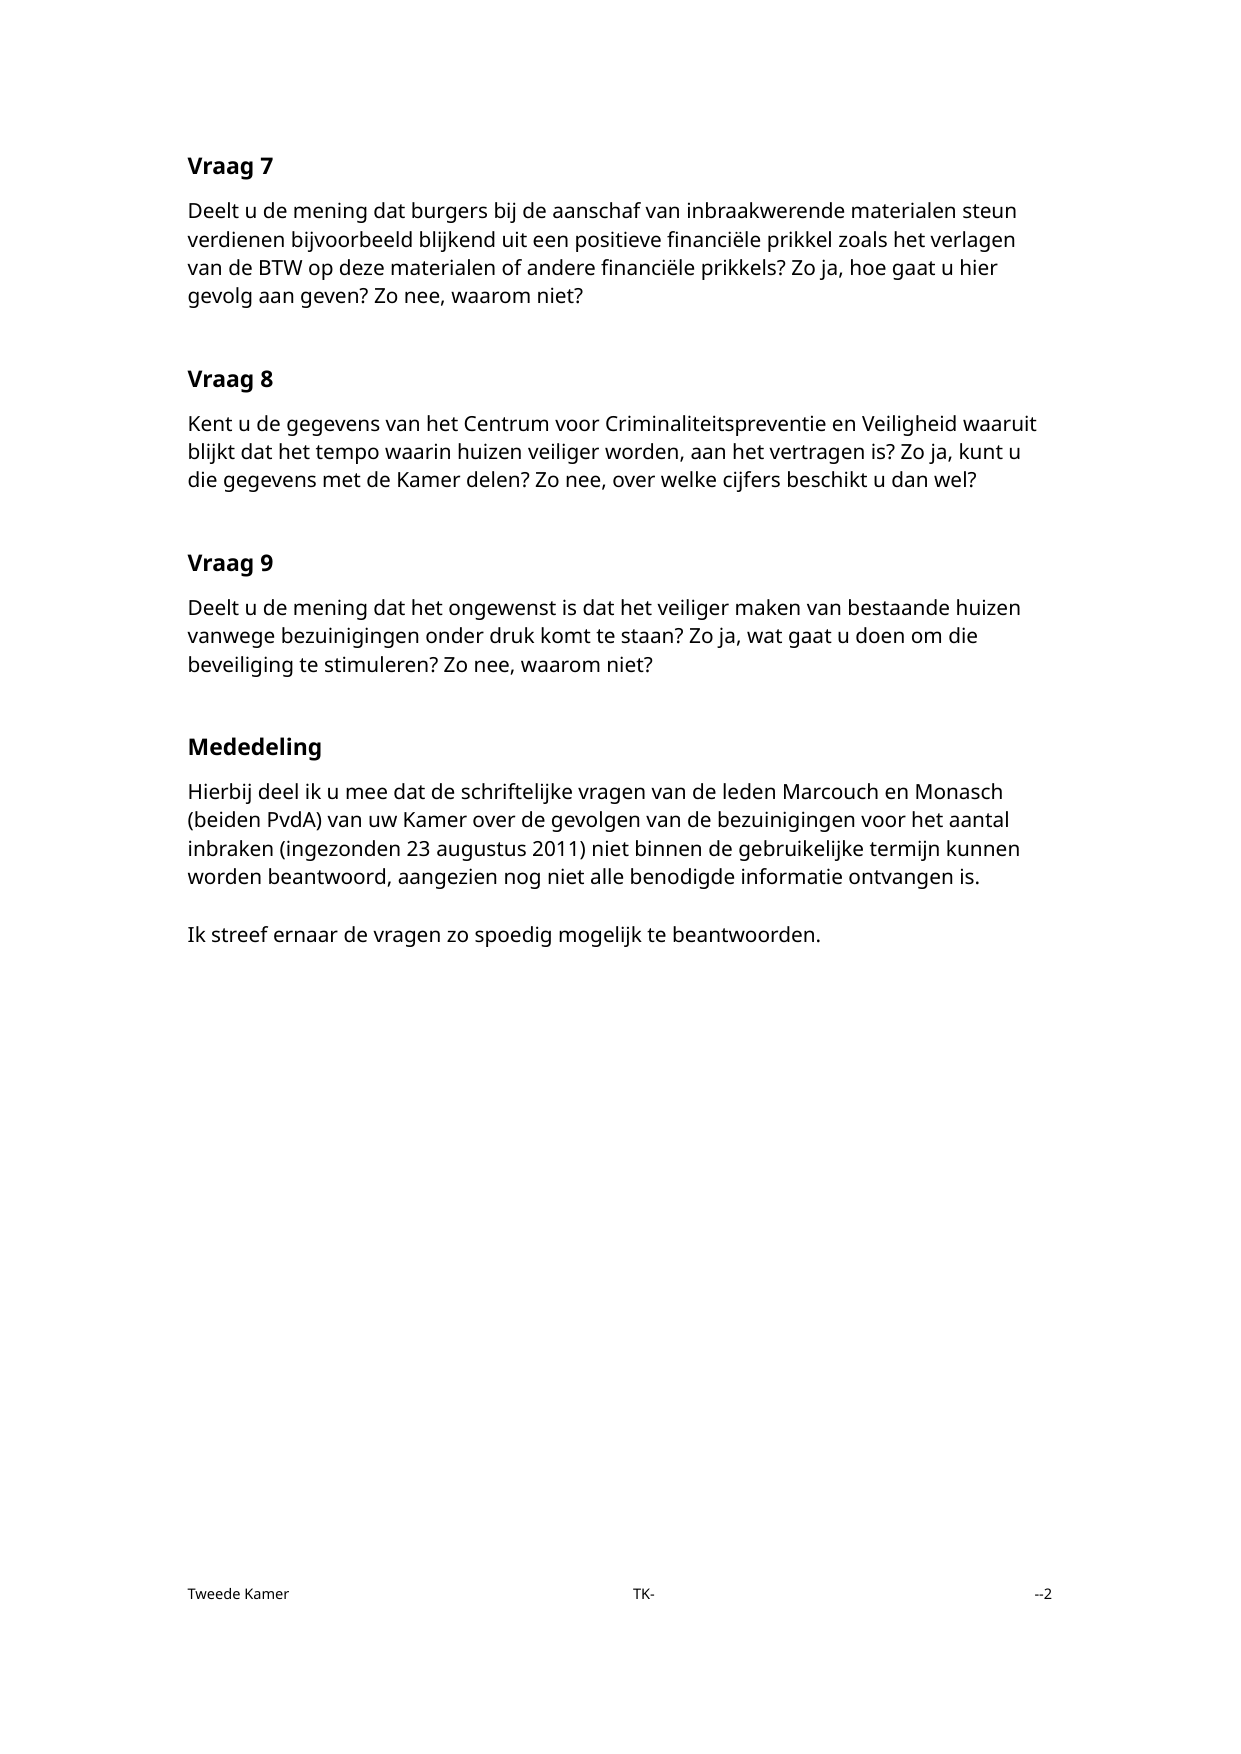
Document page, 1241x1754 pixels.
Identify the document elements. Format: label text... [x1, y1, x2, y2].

text Deelt u de mening dat burgers bij de aanschaf van inbraakwerende materialen steun verdienen bijvoorbeeld blijkend uit een positieve financiële prikkel zoals het verlagen van de BTW op deze materialen of andere financiële prikkels? Zo ja, hoe gaat u hier gevolg aan geven? Zo nee, waarom niet? [187, 196, 1053, 310]
text Kent u de gegevens van het Centrum voor Criminaliteitspreventie en Veiligheid waaruit blijkt dat het tempo waarin huizen veiliger worden, aan het vertragen is? Zo ja, kunt u die gegevens met de Kamer delen? Zo nee, over welke cijfers beschikt u dan wel? [187, 409, 1053, 494]
subtitle Vraag 7 [187, 150, 1053, 181]
text Deelt u de mening dat het ongewenst is dat het veiliger maken van bestaande huizen vanwege bezuinigingen onder druk komt te staan? Zo ja, wat gaat u doen om die beveiliging te stimuleren? Zo nee, waarom niet? [187, 593, 1053, 678]
subtitle Mededeling [187, 731, 1053, 762]
subtitle Vraag 9 [187, 547, 1053, 578]
subtitle Vraag 8 [187, 362, 1053, 394]
text Hierbij deel ik u mee dat de schriftelijke vragen van de leden Marcouch en Monasch (beiden PvdA) van uw Kamer over de gevolgen van de bezuinigingen voor het aantal inbraken (ingezonden 23 augustus 2011) niet binnen de gebruikelijke termijn kunnen worden beantwoord, aangezien nog niet alle benodigde informatie ontvangen is. [187, 777, 1053, 891]
text Ik streef ernaar de vragen zo spoedig mogelijk te beantwoorden. [187, 921, 1053, 949]
